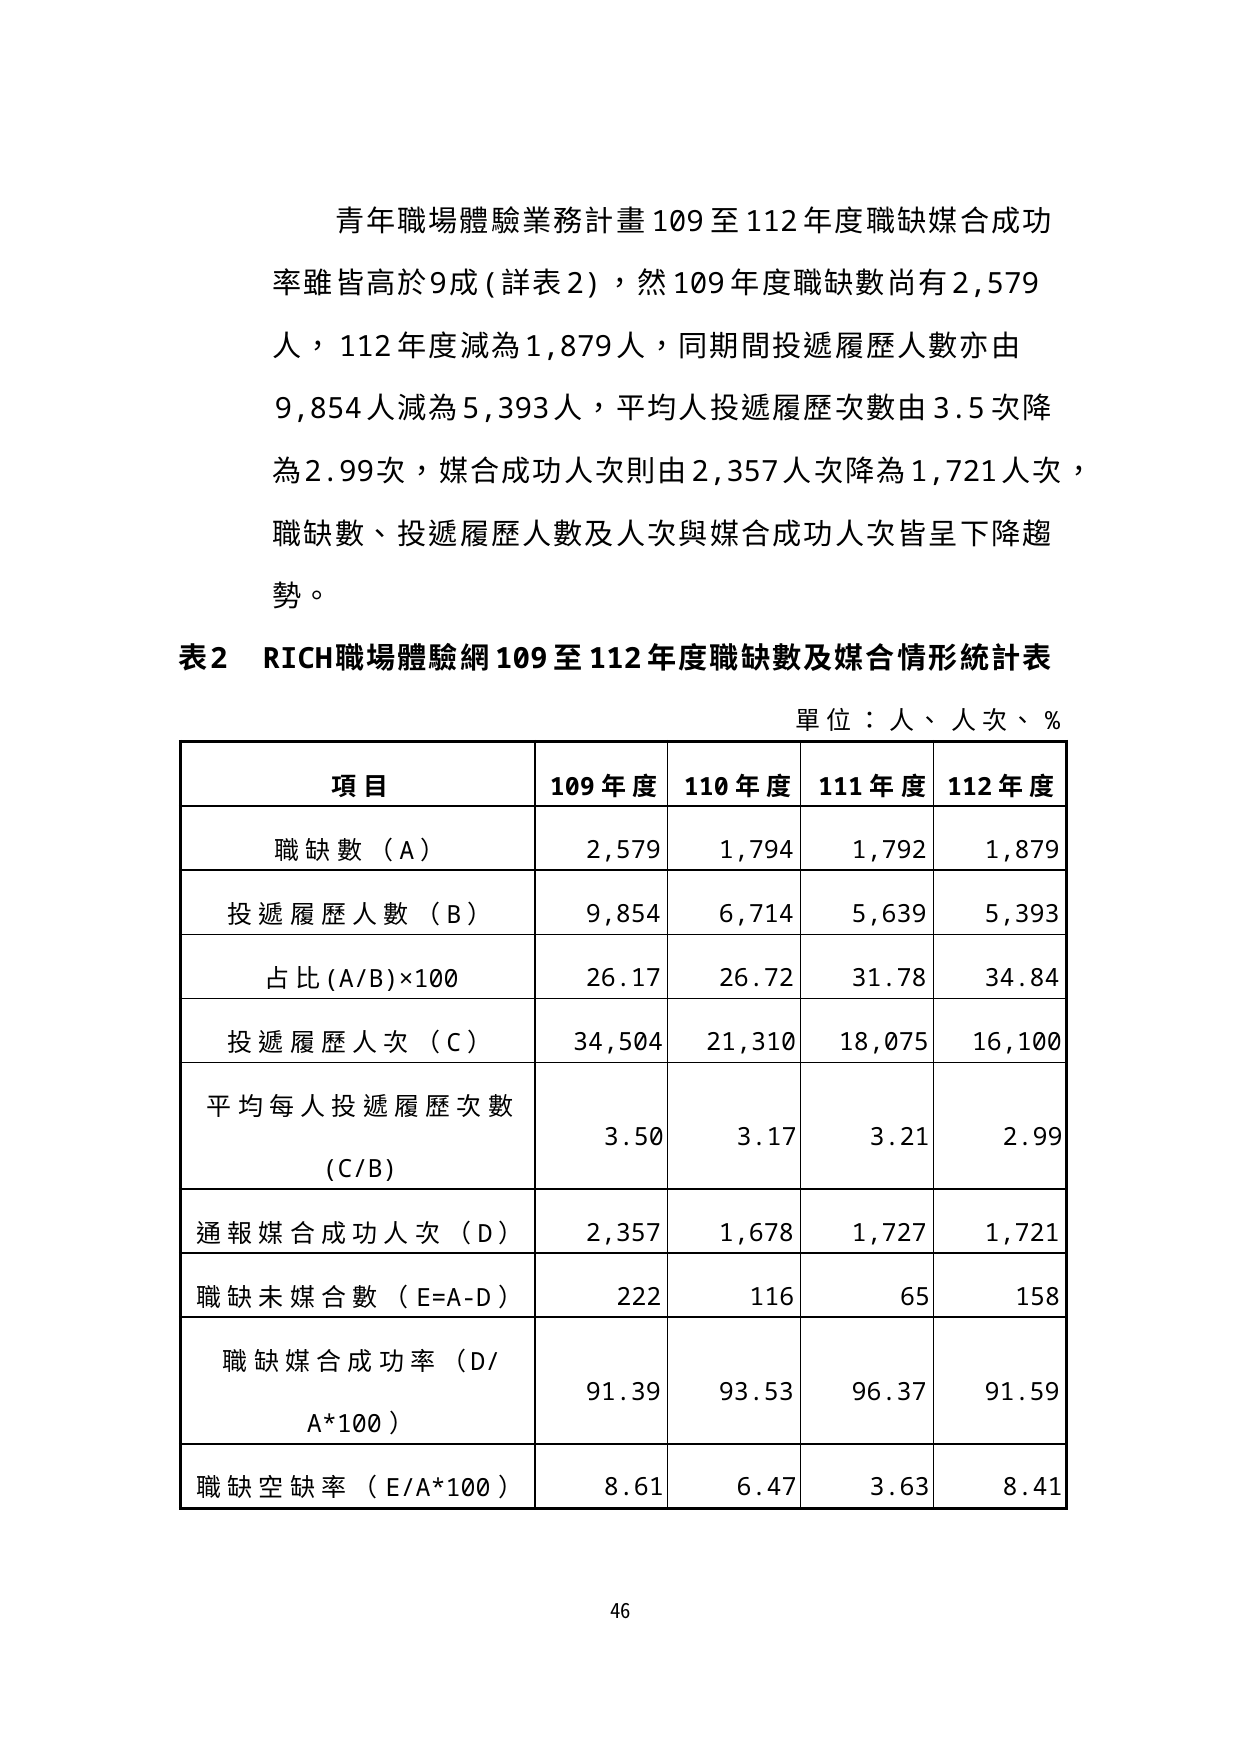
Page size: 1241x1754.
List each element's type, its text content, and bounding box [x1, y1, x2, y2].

table_cell 3.63 [801, 1445, 933, 1507]
table_header 112年度 [934, 743, 1065, 805]
table_cell 1,727 [801, 1190, 933, 1252]
table_cell 34,504 [536, 999, 667, 1062]
table_cell 34.84 [934, 935, 1065, 997]
table_cell 31.78 [801, 935, 933, 997]
table_cell 職缺數（A） [182, 807, 534, 869]
table_cell 222 [536, 1254, 667, 1316]
text 青年職場體驗業務計畫109至112年度職缺媒合成功率雖皆高於9成(詳表2)，然109年度職缺數尚有2,579人，112年度減為1,879人，同期間投遞履歷人數亦由9,854人減為5,393人，平均人投遞履歷次數由3.5次降為2.99次，媒合成功人次則由2,357人次降為1,721人次，職缺數、投遞履歷人數及人次與媒合成功人次皆呈下降趨勢。 [266, 177, 1063, 615]
table_cell 1,792 [801, 807, 933, 869]
table_cell 16,100 [934, 999, 1065, 1062]
table_cell 158 [934, 1254, 1065, 1316]
table_cell 3.17 [668, 1063, 800, 1188]
table_cell 65 [801, 1254, 933, 1316]
table_cell 1,721 [934, 1190, 1065, 1252]
table_cell 1,879 [934, 807, 1065, 869]
table_cell 18,075 [801, 999, 933, 1062]
table_cell 8.61 [536, 1445, 667, 1507]
table_cell 96.37 [801, 1318, 933, 1443]
text 表2 RICH職場體驗網109至112年度職缺數及媒合情形統計表 [177, 615, 1063, 677]
table_cell 職缺媒合成功率（D/A*100） [182, 1318, 534, 1443]
table_cell 平均每人投遞履歷次數(C/B) [182, 1063, 534, 1188]
table_cell 116 [668, 1254, 800, 1316]
table_cell 93.53 [668, 1318, 800, 1443]
table_cell 2,357 [536, 1190, 667, 1252]
table_cell 占比(A/B)×100 [182, 935, 534, 997]
table_cell 6.47 [668, 1445, 800, 1507]
table_cell 5,639 [801, 871, 933, 933]
table_cell 91.39 [536, 1318, 667, 1443]
table_cell 3.21 [801, 1063, 933, 1188]
table_cell 投遞履歷人數（B） [182, 871, 534, 933]
table_cell 91.59 [934, 1318, 1065, 1443]
table_cell 職缺空缺率（E/A*100） [182, 1445, 534, 1507]
table_header 110年度 [668, 743, 800, 805]
table_cell 2,579 [536, 807, 667, 869]
text 單位：人、人次、% [177, 677, 1063, 740]
table_header 項目 [182, 743, 534, 805]
table_header 111年度 [801, 743, 933, 805]
table_cell 2.99 [934, 1063, 1065, 1188]
table_cell 1,678 [668, 1190, 800, 1252]
table_cell 5,393 [934, 871, 1065, 933]
table_cell 8.41 [934, 1445, 1065, 1507]
table_cell 26.17 [536, 935, 667, 997]
table_cell 26.72 [668, 935, 800, 997]
table_cell 3.50 [536, 1063, 667, 1188]
table_cell 通報媒合成功人次（D） [182, 1190, 534, 1252]
table_header 109年度 [536, 743, 667, 805]
table_cell 1,794 [668, 807, 800, 869]
table_cell 職缺未媒合數（E=A-D） [182, 1254, 534, 1316]
table_cell 投遞履歷人次（C） [182, 999, 534, 1062]
table_cell 6,714 [668, 871, 800, 933]
table_cell 9,854 [536, 871, 667, 933]
table_cell 21,310 [668, 999, 800, 1062]
